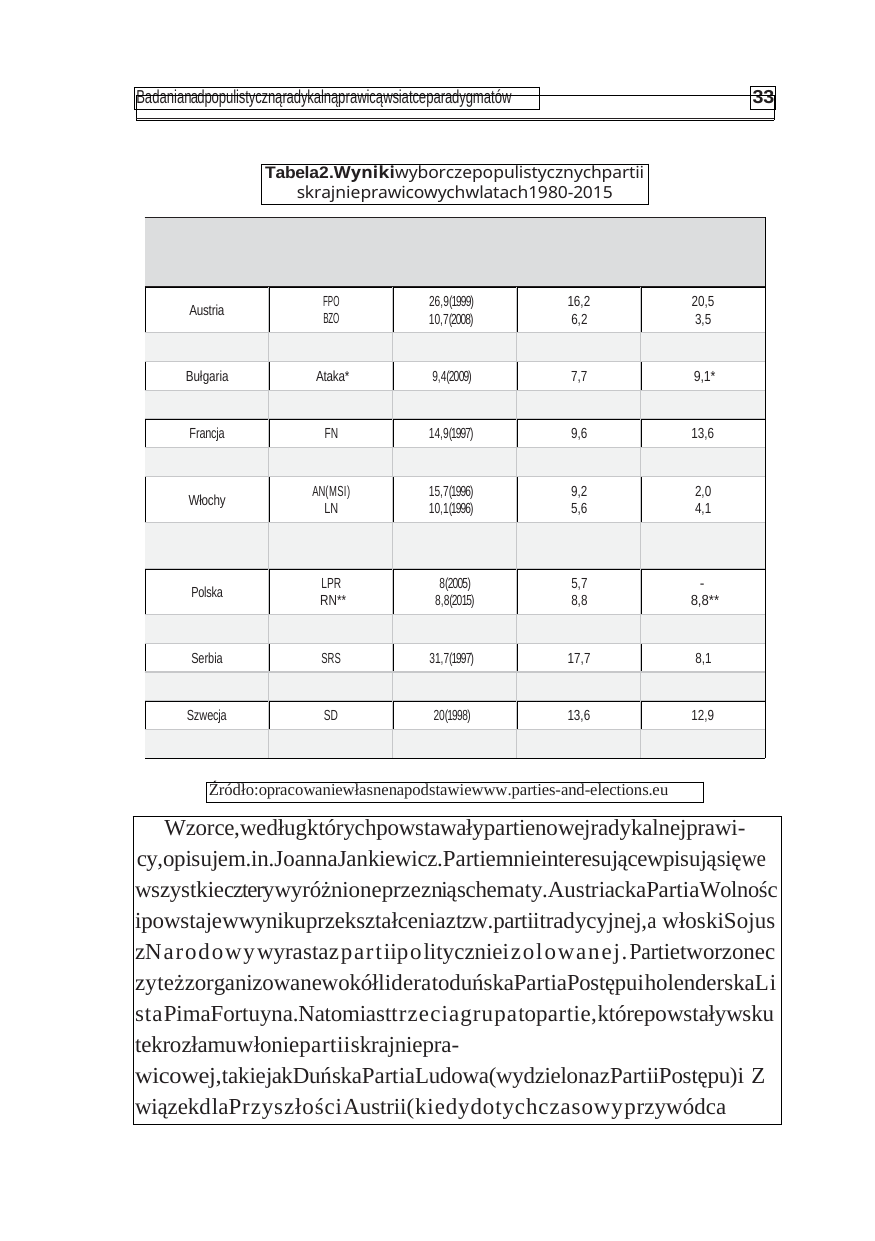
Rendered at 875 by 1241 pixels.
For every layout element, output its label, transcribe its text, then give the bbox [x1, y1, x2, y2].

text Wzorce,wedługktórychpowstawałypartienowejradykalnejprawi- [137, 817, 781, 840]
text 15,7(1996) [429, 482, 516, 499]
text LPR [306, 574, 356, 591]
text Francja [182, 425, 232, 442]
text Szwecja [181, 707, 232, 723]
text 3,5 [677, 310, 728, 327]
text 33 [752, 96, 774, 107]
text RN** [306, 592, 360, 609]
text 31,7(1997) [429, 649, 516, 666]
text SRS [305, 649, 356, 666]
text Serbia [181, 649, 232, 666]
text FPOBZO [322, 293, 340, 327]
text 20,5 [677, 293, 728, 309]
text FN [311, 425, 351, 442]
text 10,1(1996) [429, 500, 516, 517]
text cy,opisujem.in.JoannaJankiewicz.Partiemnieinteresującewpisująsięwewszystkieczterywyróżnioneprzezniąschematy.AustriackaPartiaWolnościpowstajewwynikuprzekształceniaztzw.partiitradycyjnej,awłoskiSojuszNarodowywyrastazpartiipolitycznieizolowanej.PartietworzoneczyteżzorganizowanewokółlideratoduńskaPartiaPostępuiholenderskaListaPimaFortuyna.Natomiasttrzeciagrupatopartie,którepowstaływskutekrozłamuwłoniepartiiskrajniepra-wicowej,takiejakDuńskaPartiaLudowa(wydzielonazPartiiPostępu)iZwiązekdlaPrzyszłościAustrii(kiedydotychczasowyprzywódca [135, 845, 779, 1120]
text 10,7(2008) [429, 310, 516, 327]
text 14,9(1997) [429, 425, 516, 442]
text 6,2 [559, 310, 599, 327]
text 20(1998) [433, 707, 516, 723]
text 8,1 [678, 649, 729, 666]
text Bułgaria [182, 368, 232, 384]
text 5,7 [559, 574, 599, 591]
text skrajnieprawicowychwlatach1980-2015 [262, 182, 648, 202]
text Włochy [181, 491, 232, 508]
text Tabela2.Wynikiwyborczepopulistycznychpartii [262, 165, 648, 182]
text 26,9(1999) [429, 293, 516, 309]
text 9,1* [688, 368, 721, 384]
text Badanianadpopulistycznąradykalnąprawicąwsiatceparadygmatów [136, 88, 539, 95]
text Austria [181, 302, 232, 318]
text 5,6 [558, 500, 599, 517]
text 13,6 [559, 707, 598, 723]
text 9,6 [553, 425, 604, 442]
text 17,7 [560, 649, 598, 666]
text 9,2 [553, 482, 604, 499]
text Ataka* [314, 368, 351, 384]
text 33 [752, 87, 775, 95]
text Źródło:opracowaniewłasnenapodstawiewww.parties-and-elections.eu [208, 783, 702, 799]
text SD [310, 707, 351, 723]
text 8,8** [688, 592, 721, 609]
text 13,6 [683, 425, 722, 442]
text 8(2005) [429, 574, 481, 591]
text 16,2 [559, 293, 598, 309]
text 4,1 [677, 500, 728, 517]
text 2,0 [684, 482, 722, 499]
text 12,9 [683, 707, 722, 723]
text 9,4(2009) [432, 368, 516, 384]
text 8,8 [559, 592, 599, 609]
text Polska [182, 583, 232, 600]
text 7,7 [553, 368, 604, 384]
text AN(MSI)LN [311, 482, 351, 516]
text 8,8(2015) [429, 592, 481, 609]
text - [682, 574, 722, 591]
